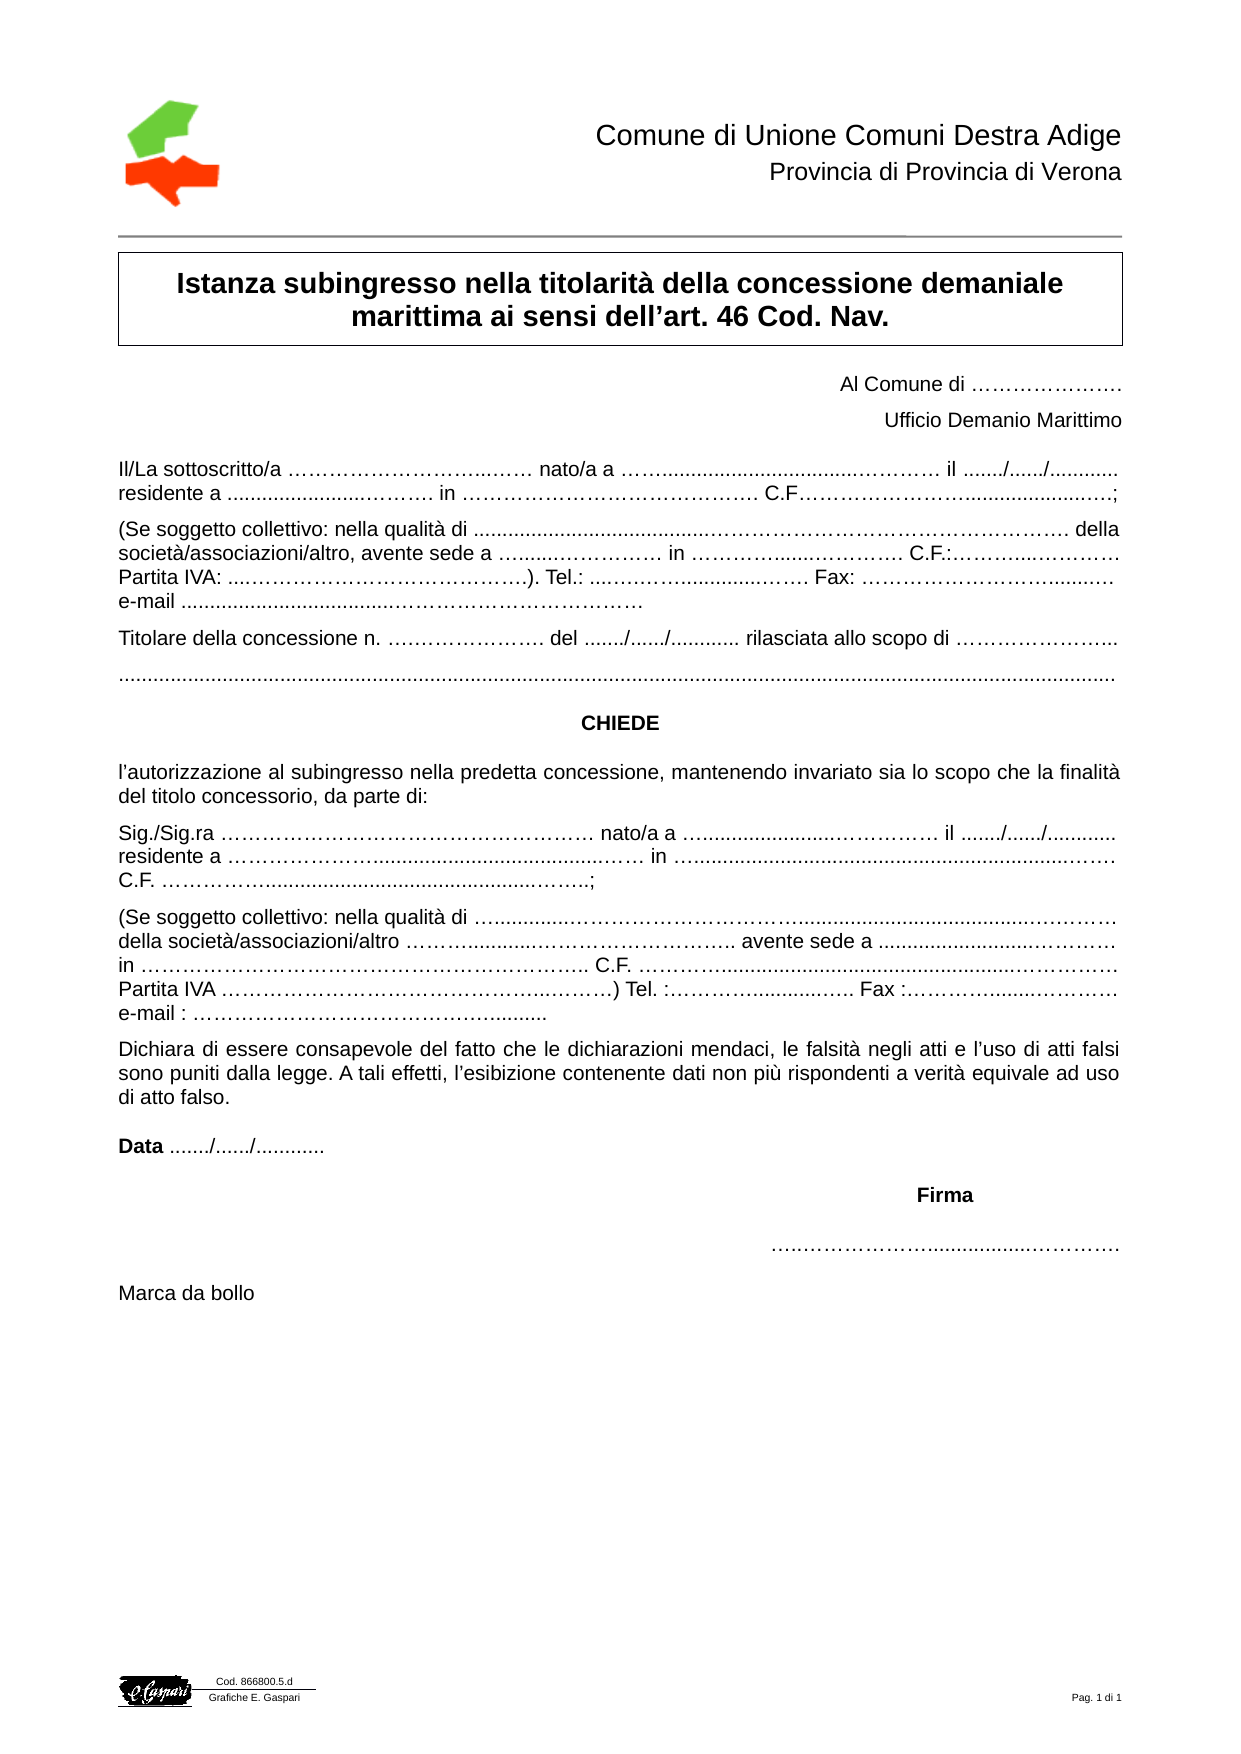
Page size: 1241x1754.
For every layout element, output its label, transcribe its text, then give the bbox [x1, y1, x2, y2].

text Titolare della concessione n. ….………………. del ......./....../............ rilasciata allo scopo di …………………... [118, 626, 1122, 649]
text Provincia di Provincia di Verona [224, 157, 1122, 185]
text CHIEDE [118, 711, 1122, 735]
text Il/La sottoscritto/a ………………………...…… nato/a a ……..................................………… il ......./....../............ residente a ........................………. in ……………………………………. C.F…………………….....................….; [118, 457, 1122, 505]
text Firma [118, 1183, 1122, 1207]
text Marca da bollo [118, 1281, 1122, 1305]
text Comune di Unione Comuni Destra Adige [224, 118, 1122, 152]
table_header Istanza subingresso nella titolarità della concessione demaniale marittima ai sensi dell’art. 46 Cod. Nav. [119, 253, 1122, 345]
text ............................................................................................................................................................................. [118, 662, 1122, 686]
picture [118, 1674, 192, 1706]
text Dichiara di essere consapevole del fatto che le dichiarazioni mendaci, le falsità negli atti e l’uso di atti falsi sono puniti dalla legge. A tali effetti, l’esibizione contenente dati non più rispondenti a verità equivale ad uso di atto falso. [118, 1037, 1122, 1109]
text Data ......./....../............ [118, 1134, 1122, 1158]
picture [122, 87, 224, 219]
text Ufficio Demanio Marittimo [118, 408, 1122, 432]
text (Se soggetto collettivo: nella qualità di .........................................……………………………………………. della società/associazioni/altro, avente sede a ….......…………… in ………….......…………. C.F.:………....………… Partita IVA: ....………………………………….). Tel.: ....….……..............……. Fax: ………………………........… e-mail .....................................……………………………… [118, 517, 1122, 613]
text Al Comune di …………………. [118, 371, 1122, 395]
text Sig./Sig.ra ……………………………………………… nato/a a ….......................…………… il ......./....../............ residente a …………………........................................…… in ….................................................................……. C.F. ……………...............................................……..; [118, 820, 1122, 892]
text l’autorizzazione al subingresso nella predetta concessione, mantenendo invariato sia lo scopo che la finalità del titolo concessorio, da parte di: [118, 760, 1122, 808]
text (Se soggetto collettivo: nella qualità di ….............……………………………........................................….……… della società/associazioni/altro ………............……………………….. avente sede a ...........................………… in ……………………………………………………….. C.F. …………...................................................…………… Partita IVA ………………………………………...………) Tel. :…………............….. Fax :…………........………… e-mail : ………………………………….….......... [118, 905, 1122, 1024]
text …..………………..................…………. [118, 1232, 1122, 1256]
